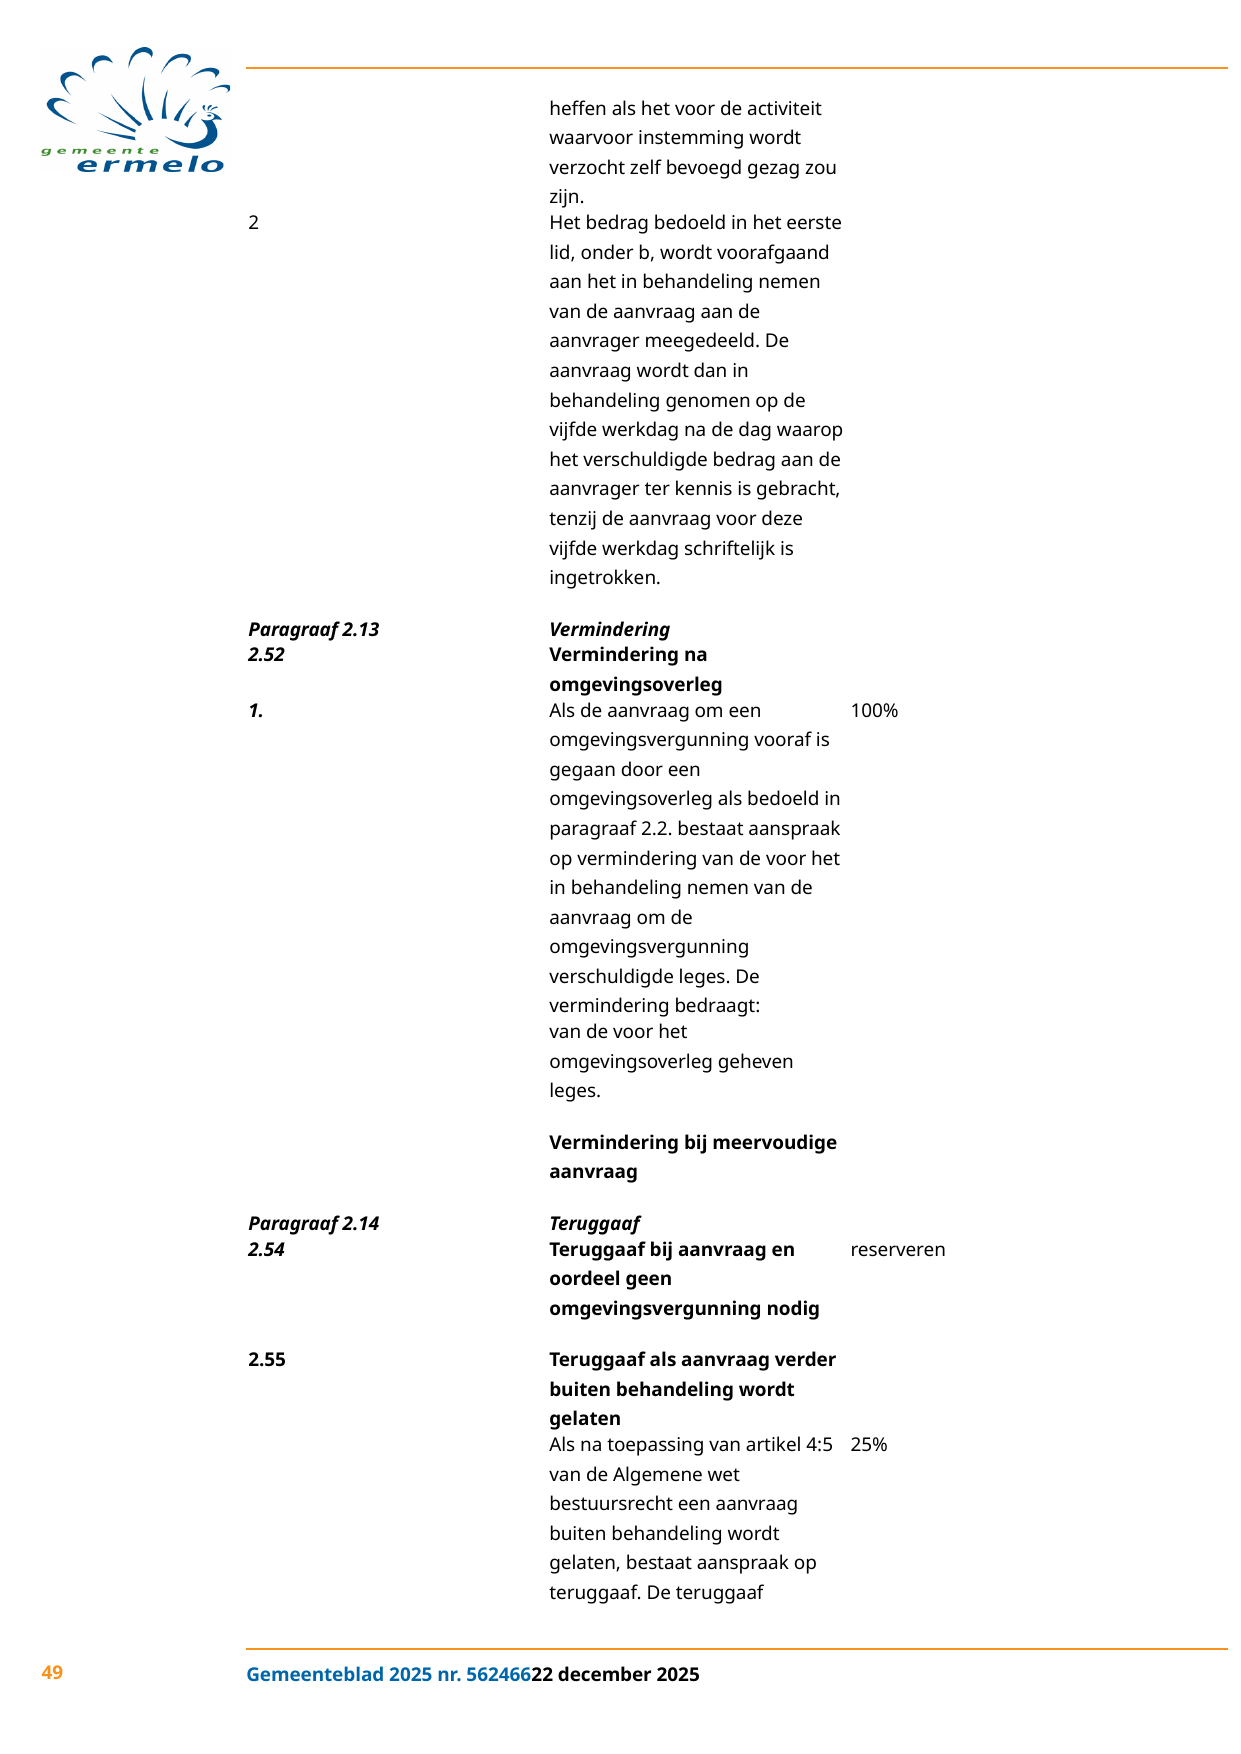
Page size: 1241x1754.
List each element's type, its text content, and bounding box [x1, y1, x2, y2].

table_cell [850, 1321, 1152, 1346]
table_cell Teruggaaf bij aanvraag en oordeel geen omgevingsvergunning nodig [549, 1236, 850, 1321]
table_cell 2 [248, 209, 549, 590]
table_cell 25% [850, 1431, 1152, 1605]
table_cell [850, 1129, 1152, 1184]
table_cell [248, 590, 549, 616]
table_cell [248, 1431, 549, 1605]
table_cell [850, 641, 1152, 697]
table_cell [248, 1018, 549, 1103]
table_cell 100% [850, 697, 1152, 1018]
table_cell [549, 1321, 850, 1346]
table_cell [549, 1184, 850, 1210]
table_cell [549, 1103, 850, 1129]
table_cell Teruggaaf [549, 1210, 850, 1236]
table_cell [248, 95, 549, 209]
table_cell [248, 1321, 549, 1346]
table_cell 2.52 [248, 641, 549, 697]
table_cell 2.55 [248, 1346, 549, 1431]
table_cell heffen als het voor de activiteit waarvoor instemming wordt verzocht zelf bevoegd gezag zou zijn. [549, 95, 850, 209]
table_cell Vermindering na omgevingsoverleg [549, 641, 850, 697]
table_cell 2.54 [248, 1236, 549, 1321]
table_cell Paragraaf 2.14 [248, 1210, 549, 1236]
table_cell [850, 616, 1152, 641]
table_cell Paragraaf 2.13 [248, 616, 549, 641]
table_cell [850, 1184, 1152, 1210]
table_cell [850, 95, 1152, 209]
table_cell [850, 1018, 1152, 1103]
table_cell Vermindering [549, 616, 850, 641]
table_cell [850, 209, 1152, 590]
picture [41, 47, 231, 172]
table_cell Het bedrag bedoeld in het eerste lid, onder b, wordt voorafgaand aan het in behandeling nemen van de aanvraag aan de aanvrager meegedeeld. De aanvraag wordt dan in behandeling genomen op de vijfde werkdag na de dag waarop het verschuldigde bedrag aan de aanvrager ter kennis is gebracht, tenzij de aanvraag voor deze vijfde werkdag schriftelijk is ingetrokken. [549, 209, 850, 590]
table_cell [248, 1129, 549, 1184]
table_cell Teruggaaf als aanvraag verder buiten behandeling wordt gelaten [549, 1346, 850, 1431]
table_cell Vermindering bij meervoudige aanvraag [549, 1129, 850, 1184]
table_cell 1. [248, 697, 549, 1018]
table_cell [248, 1103, 549, 1129]
table_cell [850, 1346, 1152, 1431]
table_cell Als de aanvraag om een omgevingsvergunning vooraf is gegaan door een omgevingsoverleg als bedoeld in paragraaf 2.2. bestaat aanspraak op vermindering van de voor het in behandeling nemen van de aanvraag om de omgevingsvergunning verschuldigde leges. De vermindering bedraagt: [549, 697, 850, 1018]
table_cell [850, 1210, 1152, 1236]
table_cell [850, 1103, 1152, 1129]
table_cell Als na toepassing van artikel 4:5 van de Algemene wet bestuursrecht een aanvraag buiten behandeling wordt gelaten, bestaat aanspraak op teruggaaf. De teruggaaf [549, 1431, 850, 1605]
table_cell van de voor het omgevingsoverleg geheven leges. [549, 1018, 850, 1103]
table_cell [850, 590, 1152, 616]
table_cell [248, 1184, 549, 1210]
table_cell reserveren [850, 1236, 1152, 1321]
table_cell [549, 590, 850, 616]
